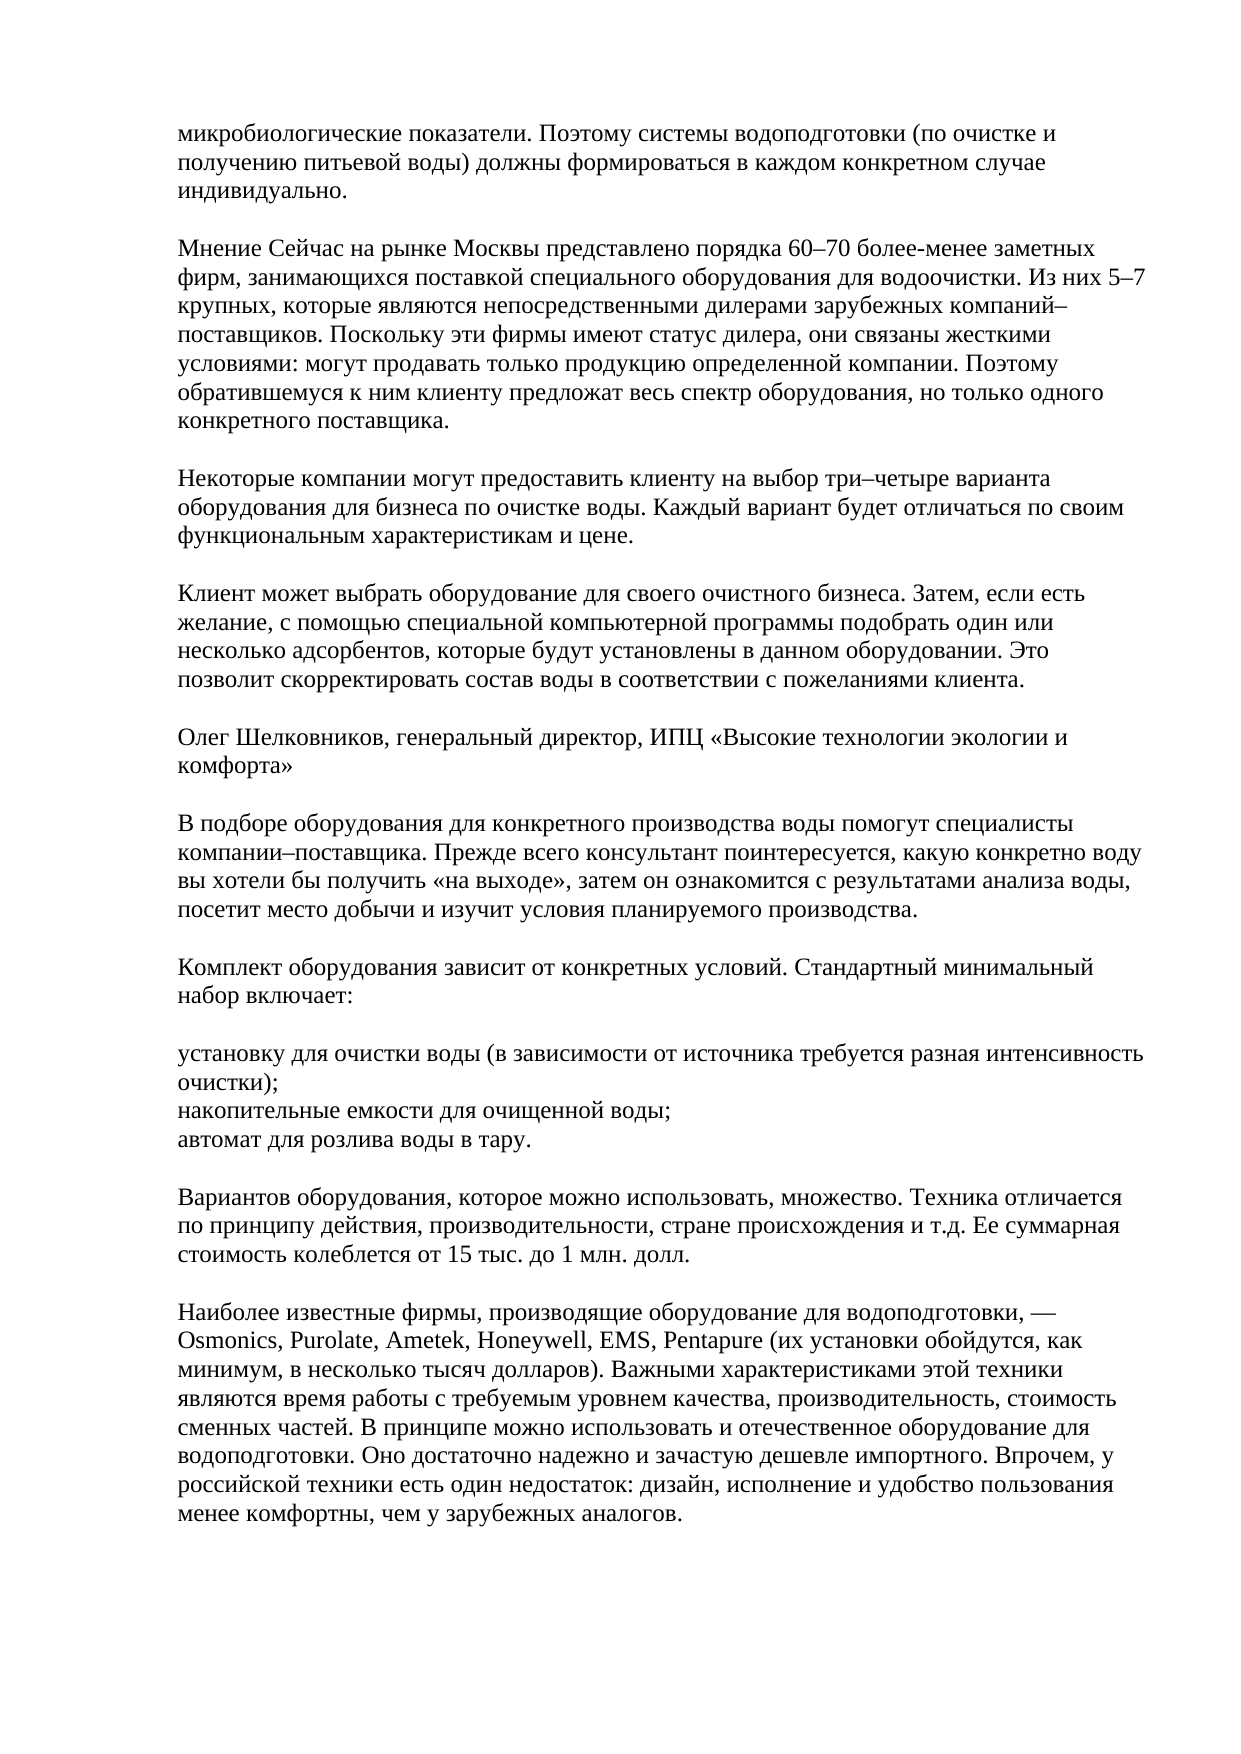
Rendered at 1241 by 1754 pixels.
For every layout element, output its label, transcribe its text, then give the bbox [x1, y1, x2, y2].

text микробиологические показатели. Поэтому системы водоподготовки (по очистке и получению питьевой воды) должны формироваться в каждом конкретном случае индивидуально. [177, 118, 1152, 204]
text Мнение Сейчас на рынке Москвы представлено порядка 60–70 более-менее заметных фирм, занимающихся поставкой специального оборудования для водоочистки. Из них 5–7 крупных, которые являются непосредственными дилерами зарубежных компаний–поставщиков. Поскольку эти фирмы имеют статус дилера, они связаны жесткими условиями: могут продавать только продукцию определенной компании. Поэтому обратившемуся к ним клиенту предложат весь спектр оборудования, но только одного конкретного поставщика. [177, 233, 1152, 434]
text установку для очистки воды (в зависимости от источника требуется разная интенсивность очистки); [177, 1038, 1152, 1096]
text Олег Шелковников, генеральный директор, ИПЦ «Высокие технологии экологии и комфорта» [177, 722, 1152, 779]
text Комплект оборудования зависит от конкретных условий. Стандартный минимальный набор включает: [177, 952, 1152, 1009]
text Некоторые компании могут предоставить клиенту на выбор три–четыре варианта оборудования для бизнеса по очистке воды. Каждый вариант будет отличаться по своим функциональным характеристикам и цене. [177, 463, 1152, 549]
text Вариантов оборудования, которое можно использовать, множество. Техника отличается по принципу действия, производительности, стране происхождения и т.д. Ее суммарная стоимость колеблется от 15 тыс. до 1 млн. долл. [177, 1182, 1152, 1268]
text накопительные емкости для очищенной воды; [177, 1096, 1152, 1124]
text Клиент может выбрать оборудование для своего очистного бизнеса. Затем, если есть желание, с помощью специальной компьютерной программы подобрать один или несколько адсорбентов, которые будут установлены в данном оборудовании. Это позволит скорректировать состав воды в соответствии с пожеланиями клиента. [177, 578, 1152, 693]
text автомат для розлива воды в тару. [177, 1124, 1152, 1153]
text В подборе оборудования для конкретного производства воды помогут специалисты компании–поставщика. Прежде всего консультант поинтересуется, какую конкретно воду вы хотели бы получить «на выходе», затем он ознакомится с результатами анализа воды, посетит место добычи и изучит условия планируемого производства. [177, 808, 1152, 923]
text Наиболее известные фирмы, производящие оборудование для водоподготовки, — Osmonics, Purolate, Ametek, Honeywell, EMS, Pentapure (их установки обойдутся, как минимум, в несколько тысяч долларов). Важными характеристиками этой техники являются время работы с требуемым уровнем качества, производительность, стоимость сменных частей. В принципе можно использовать и отечественное оборудование для водоподготовки. Оно достаточно надежно и зачастую дешевле импортного. Впрочем, у российской техники есть один недостаток: дизайн, исполнение и удобство пользования менее комфортны, чем у зарубежных аналогов. [177, 1297, 1152, 1527]
